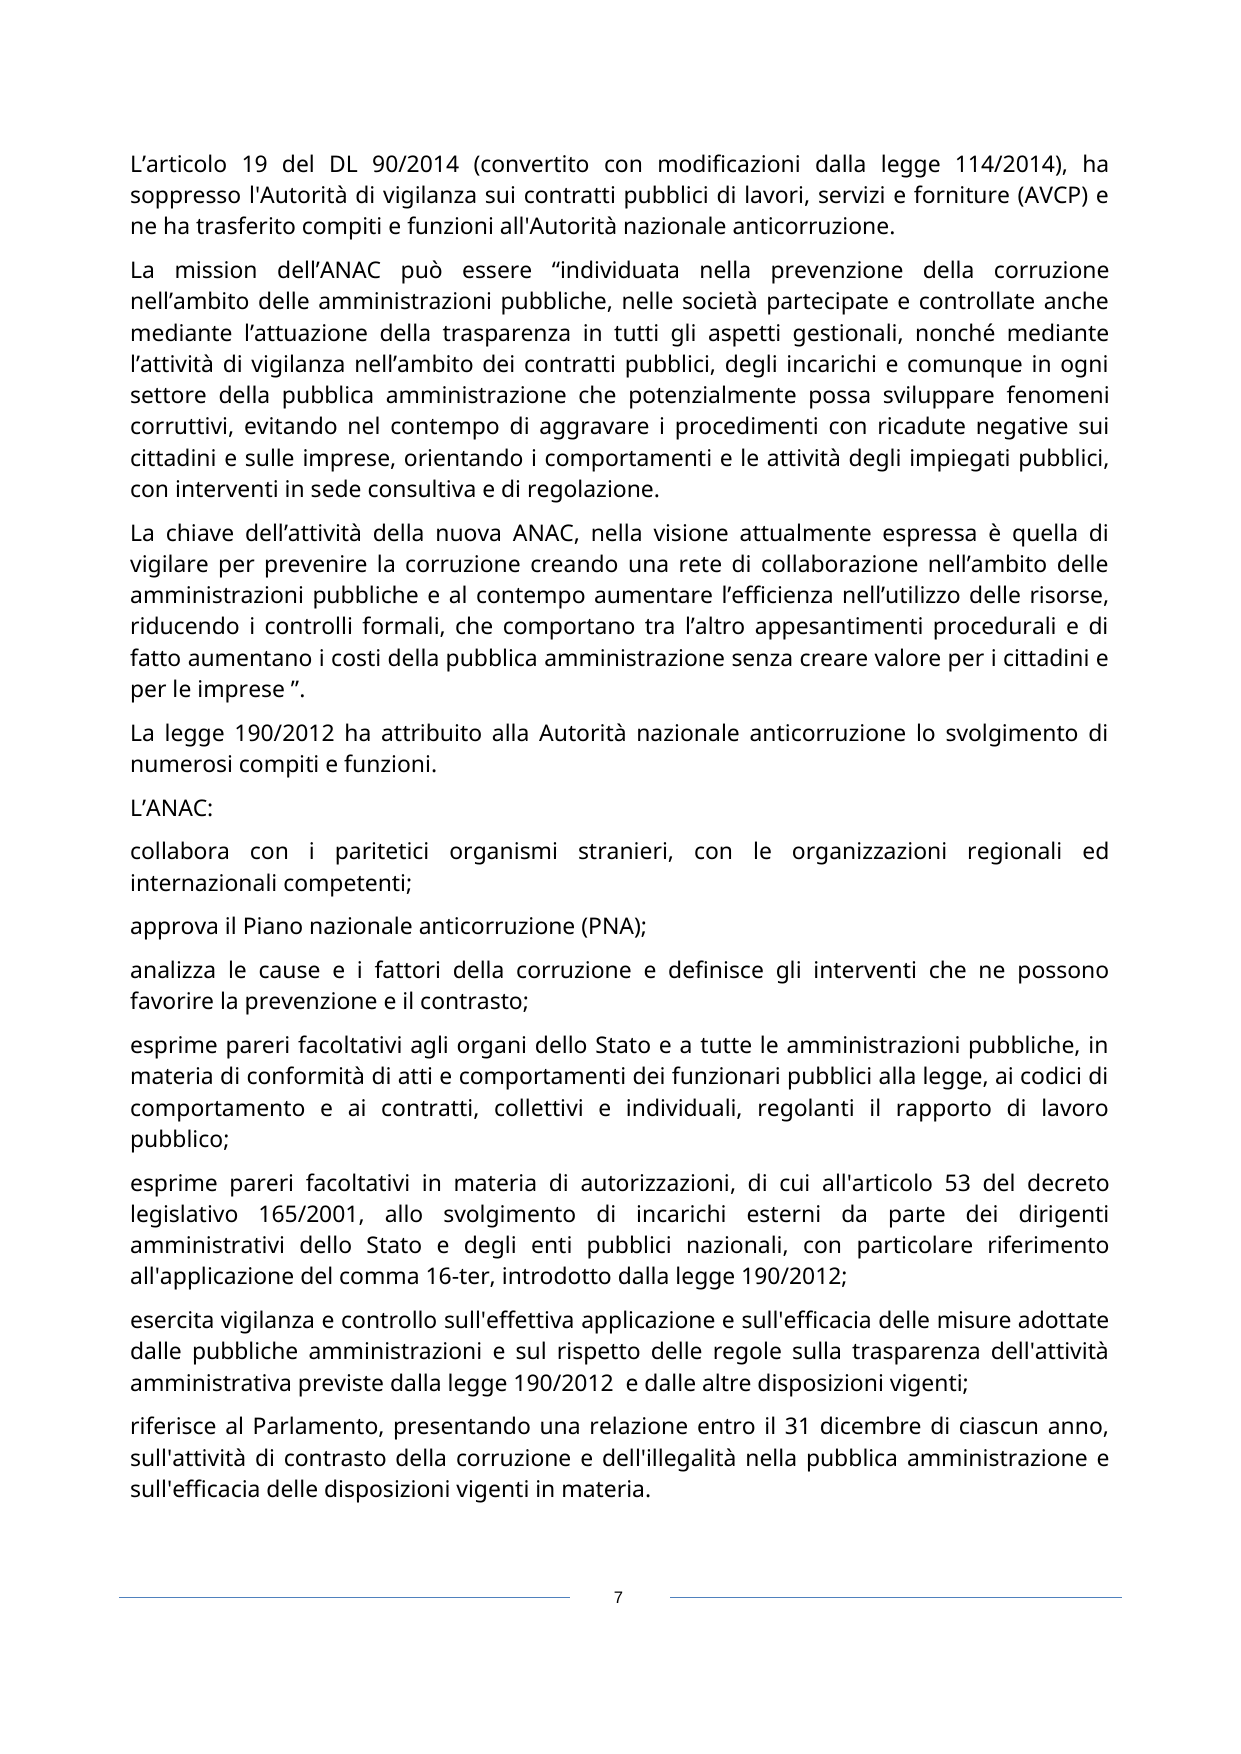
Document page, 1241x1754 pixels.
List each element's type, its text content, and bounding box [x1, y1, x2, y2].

text La mission dell’ANAC può essere “individuata nella prevenzione della corruzione nell’ambito delle amministrazioni pubbliche, nelle società partecipate e controllate anche mediante l’attuazione della trasparenza in tutti gli aspetti gestionali, nonché mediante l’attività di vigilanza nell’ambito dei contratti pubblici, degli incarichi e comunque in ogni settore della pubblica amministrazione che potenzialmente possa sviluppare fenomeni corruttivi, evitando nel contempo di aggravare i procedimenti con ricadute negative sui cittadini e sulle imprese, orientando i comportamenti e le attività degli impiegati pubblici, con interventi in sede consultiva e di regolazione. [130, 254, 1110, 504]
text esprime pareri facoltativi in materia di autorizzazioni, di cui all'articolo 53 del decreto legislativo 165/2001, allo svolgimento di incarichi esterni da parte dei dirigenti amministrativi dello Stato e degli enti pubblici nazionali, con particolare riferimento all'applicazione del comma 16-ter, introdotto dalla legge 190/2012; [130, 1166, 1110, 1291]
text approva il Piano nazionale anticorruzione (PNA); [130, 910, 1110, 941]
text riferisce al Parlamento, presentando una relazione entro il 31 dicembre di ciascun anno, sull'attività di contrasto della corruzione e dell'illegalità nella pubblica amministrazione e sull'efficacia delle disposizioni vigenti in materia. [130, 1410, 1110, 1504]
text esercita vigilanza e controllo sull'effettiva applicazione e sull'efficacia delle misure adottate dalle pubbliche amministrazioni e sul rispetto delle regole sulla trasparenza dell'attività amministrativa previste dalla legge 190/2012 e dalle altre disposizioni vigenti; [130, 1304, 1110, 1398]
text La legge 190/2012 ha attribuito alla Autorità nazionale anticorruzione lo svolgimento di numerosi compiti e funzioni. [130, 716, 1110, 779]
text L’articolo 19 del DL 90/2014 (convertito con modificazioni dalla legge 114/2014), ha soppresso l'Autorità di vigilanza sui contratti pubblici di lavori, servizi e forniture (AVCP) e ne ha trasferito compiti e funzioni all'Autorità nazionale anticorruzione. [130, 148, 1110, 241]
text collabora con i paritetici organismi stranieri, con le organizzazioni regionali ed internazionali competenti; [130, 835, 1110, 898]
text analizza le cause e i fattori della corruzione e definisce gli interventi che ne possono favorire la prevenzione e il contrasto; [130, 954, 1110, 1016]
text L’ANAC: [130, 791, 1110, 823]
text La chiave dell’attività della nuova ANAC, nella visione attualmente espressa è quella di vigilare per prevenire la corruzione creando una rete di collaborazione nell’ambito delle amministrazioni pubbliche e al contempo aumentare l’efficienza nell’utilizzo delle risorse, riducendo i controlli formali, che comportano tra l’altro appesantimenti procedurali e di fatto aumentano i costi della pubblica amministrazione senza creare valore per i cittadini e per le imprese ”. [130, 516, 1110, 704]
text esprime pareri facoltativi agli organi dello Stato e a tutte le amministrazioni pubbliche, in materia di conformità di atti e comportamenti dei funzionari pubblici alla legge, ai codici di comportamento e ai contratti, collettivi e individuali, regolanti il rapporto di lavoro pubblico; [130, 1029, 1110, 1154]
